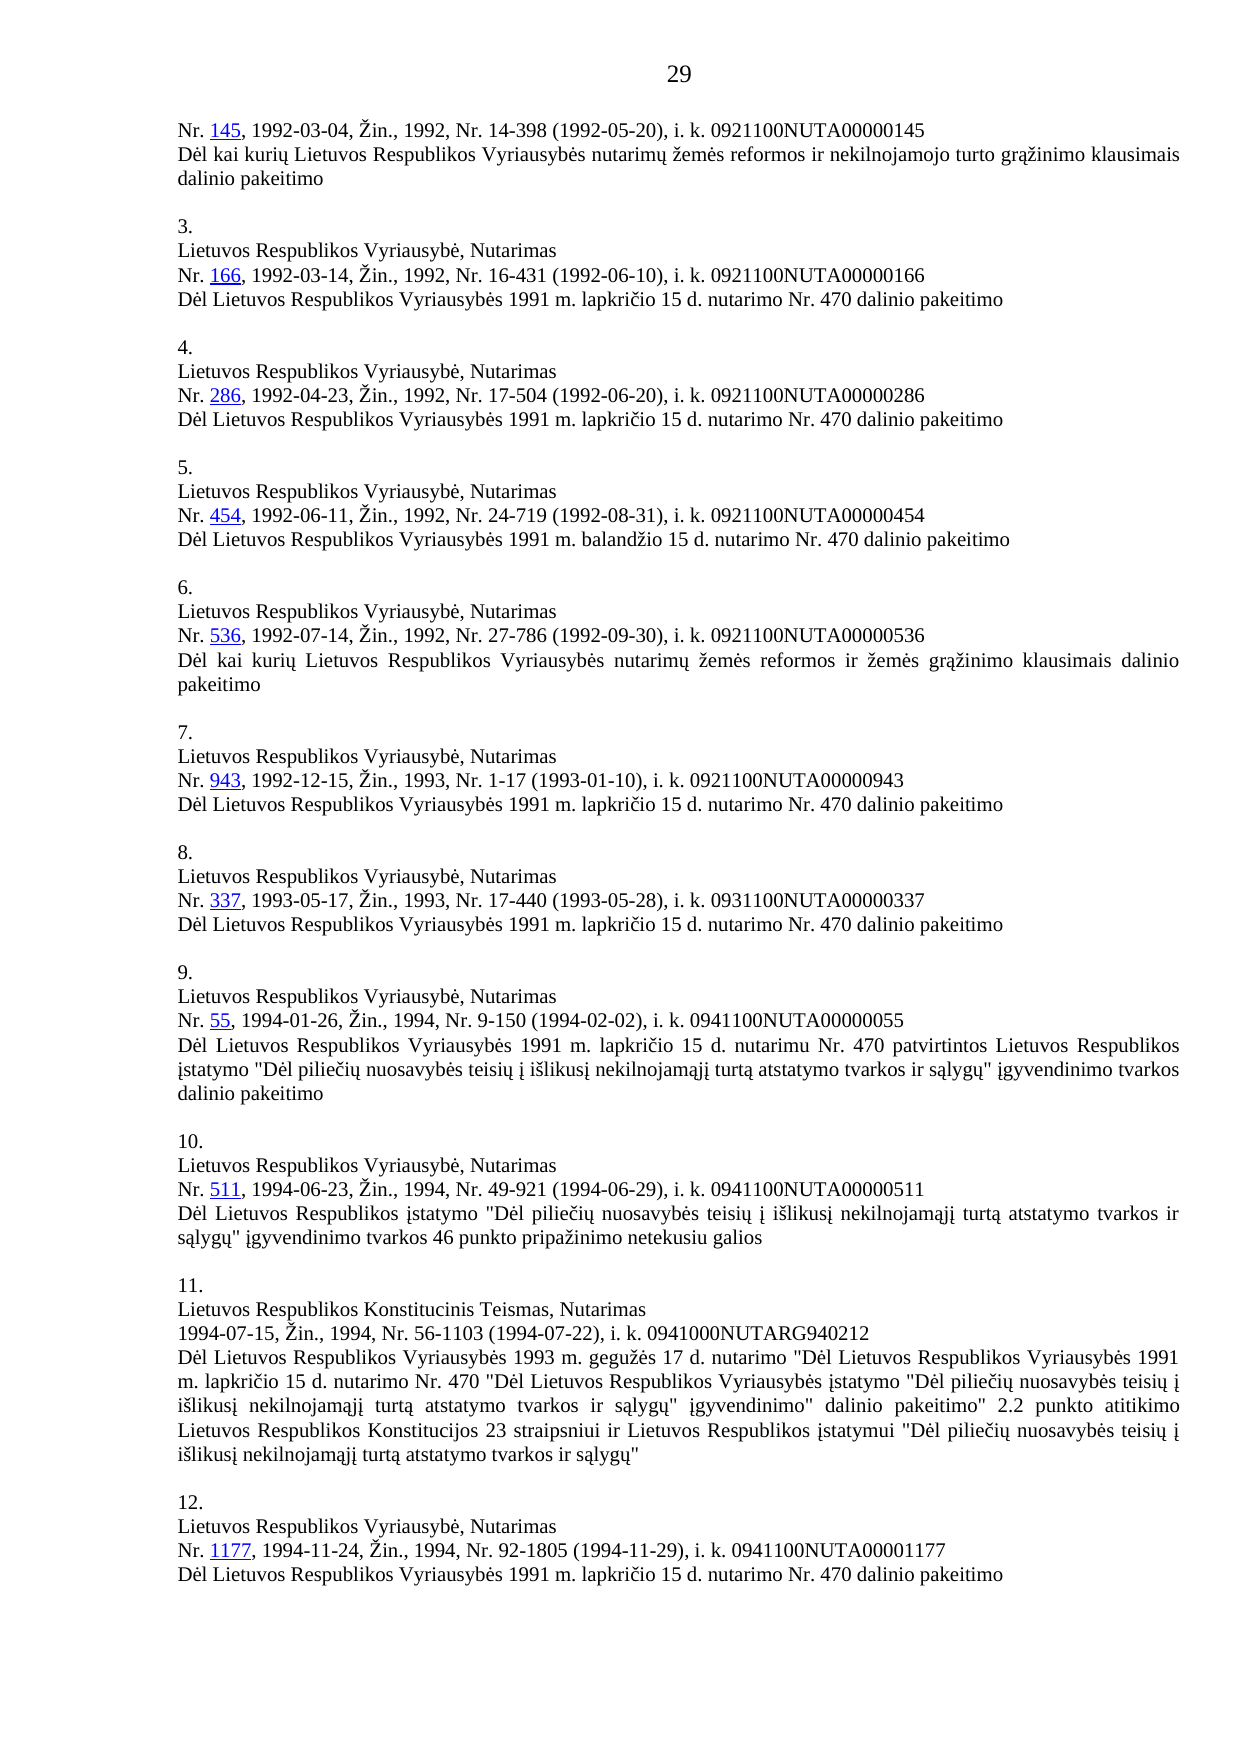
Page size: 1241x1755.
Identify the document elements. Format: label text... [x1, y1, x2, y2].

text Lietuvos Respublikos Vyriausybė, Nutarimas [177, 1514, 1181, 1538]
text 1994-07-15, Žin., 1994, Nr. 56-1103 (1994-07-22), i. k. 0941000NUTARG940212 [177, 1321, 1181, 1345]
text Dėl kai kurių Lietuvos Respublikos Vyriausybės nutarimų žemės reformos ir nekilnojamojo turto grąžinimo klausimais dalinio pakeitimo [177, 142, 1181, 190]
text Nr. 286, 1992-04-23, Žin., 1992, Nr. 17-504 (1992-06-20), i. k. 0921100NUTA00000286 [177, 383, 1181, 407]
text Nr. 511, 1994-06-23, Žin., 1994, Nr. 49-921 (1994-06-29), i. k. 0941100NUTA00000511 [177, 1177, 1181, 1201]
text 11. [177, 1273, 1181, 1297]
text Lietuvos Respublikos Vyriausybė, Nutarimas [177, 238, 1181, 262]
text 5. [177, 455, 1181, 479]
text Dėl Lietuvos Respublikos įstatymo "Dėl piliečių nuosavybės teisių į išlikusį nekilnojamąjį turtą atstatymo tvarkos ir sąlygų" įgyvendinimo tvarkos 46 punkto pripažinimo netekusiu galios [177, 1201, 1181, 1249]
text Nr. 454, 1992-06-11, Žin., 1992, Nr. 24-719 (1992-08-31), i. k. 0921100NUTA00000454 [177, 503, 1181, 527]
text Lietuvos Respublikos Vyriausybė, Nutarimas [177, 1153, 1181, 1177]
text Dėl kai kurių Lietuvos Respublikos Vyriausybės nutarimų žemės reformos ir žemės grąžinimo klausimais dalinio pakeitimo [177, 647, 1181, 696]
text 6. [177, 575, 1181, 599]
text 10. [177, 1129, 1181, 1153]
text Nr. 943, 1992-12-15, Žin., 1993, Nr. 1-17 (1993-01-10), i. k. 0921100NUTA00000943 [177, 768, 1181, 792]
text 9. [177, 960, 1181, 984]
text Nr. 337, 1993-05-17, Žin., 1993, Nr. 17-440 (1993-05-28), i. k. 0931100NUTA00000337 [177, 888, 1181, 912]
text Lietuvos Respublikos Vyriausybė, Nutarimas [177, 744, 1181, 768]
text 12. [177, 1490, 1181, 1514]
text 8. [177, 840, 1181, 864]
text Lietuvos Respublikos Vyriausybė, Nutarimas [177, 599, 1181, 623]
text Lietuvos Respublikos Vyriausybė, Nutarimas [177, 359, 1181, 383]
text Nr. 55, 1994-01-26, Žin., 1994, Nr. 9-150 (1994-02-02), i. k. 0941100NUTA00000055 [177, 1008, 1181, 1032]
text 3. [177, 214, 1181, 238]
text Dėl Lietuvos Respublikos Vyriausybės 1991 m. lapkričio 15 d. nutarimo Nr. 470 dalinio pakeitimo [177, 792, 1181, 816]
text Lietuvos Respublikos Vyriausybė, Nutarimas [177, 864, 1181, 888]
text Dėl Lietuvos Respublikos Vyriausybės 1991 m. balandžio 15 d. nutarimo Nr. 470 dalinio pakeitimo [177, 527, 1181, 551]
text Dėl Lietuvos Respublikos Vyriausybės 1991 m. lapkričio 15 d. nutarimo Nr. 470 dalinio pakeitimo [177, 912, 1181, 936]
text Nr. 145, 1992-03-04, Žin., 1992, Nr. 14-398 (1992-05-20), i. k. 0921100NUTA00000145 [177, 118, 1181, 142]
text 7. [177, 720, 1181, 744]
text Dėl Lietuvos Respublikos Vyriausybės 1991 m. lapkričio 15 d. nutarimo Nr. 470 dalinio pakeitimo [177, 287, 1181, 311]
text Lietuvos Respublikos Vyriausybė, Nutarimas [177, 479, 1181, 503]
text Dėl Lietuvos Respublikos Vyriausybės 1993 m. gegužės 17 d. nutarimo "Dėl Lietuvos Respublikos Vyriausybės 1991 m. lapkričio 15 d. nutarimo Nr. 470 "Dėl Lietuvos Respublikos Vyriausybės įstatymo "Dėl piliečių nuosavybės teisių į išlikusį nekilnojamąjį turtą atstatymo tvarkos ir sąlygų" įgyvendinimo" dalinio pakeitimo" 2.2 punkto atitikimo Lietuvos Respublikos Konstitucijos 23 straipsniui ir Lietuvos Respublikos įstatymui "Dėl piliečių nuosavybės teisių į išlikusį nekilnojamąjį turtą atstatymo tvarkos ir sąlygų" [177, 1345, 1181, 1466]
text Dėl Lietuvos Respublikos Vyriausybės 1991 m. lapkričio 15 d. nutarimo Nr. 470 dalinio pakeitimo [177, 407, 1181, 431]
text Dėl Lietuvos Respublikos Vyriausybės 1991 m. lapkričio 15 d. nutarimo Nr. 470 dalinio pakeitimo [177, 1562, 1181, 1586]
text Nr. 1177, 1994-11-24, Žin., 1994, Nr. 92-1805 (1994-11-29), i. k. 0941100NUTA00001177 [177, 1538, 1181, 1562]
text 4. [177, 335, 1181, 359]
text Lietuvos Respublikos Vyriausybė, Nutarimas [177, 984, 1181, 1008]
text Nr. 536, 1992-07-14, Žin., 1992, Nr. 27-786 (1992-09-30), i. k. 0921100NUTA00000536 [177, 623, 1181, 647]
text Lietuvos Respublikos Konstitucinis Teismas, Nutarimas [177, 1297, 1181, 1321]
text Nr. 166, 1992-03-14, Žin., 1992, Nr. 16-431 (1992-06-10), i. k. 0921100NUTA00000166 [177, 262, 1181, 287]
text Dėl Lietuvos Respublikos Vyriausybės 1991 m. lapkričio 15 d. nutarimu Nr. 470 patvirtintos Lietuvos Respublikos įstatymo "Dėl piliečių nuosavybės teisių į išlikusį nekilnojamąjį turtą atstatymo tvarkos ir sąlygų" įgyvendinimo tvarkos dalinio pakeitimo [177, 1032, 1181, 1105]
